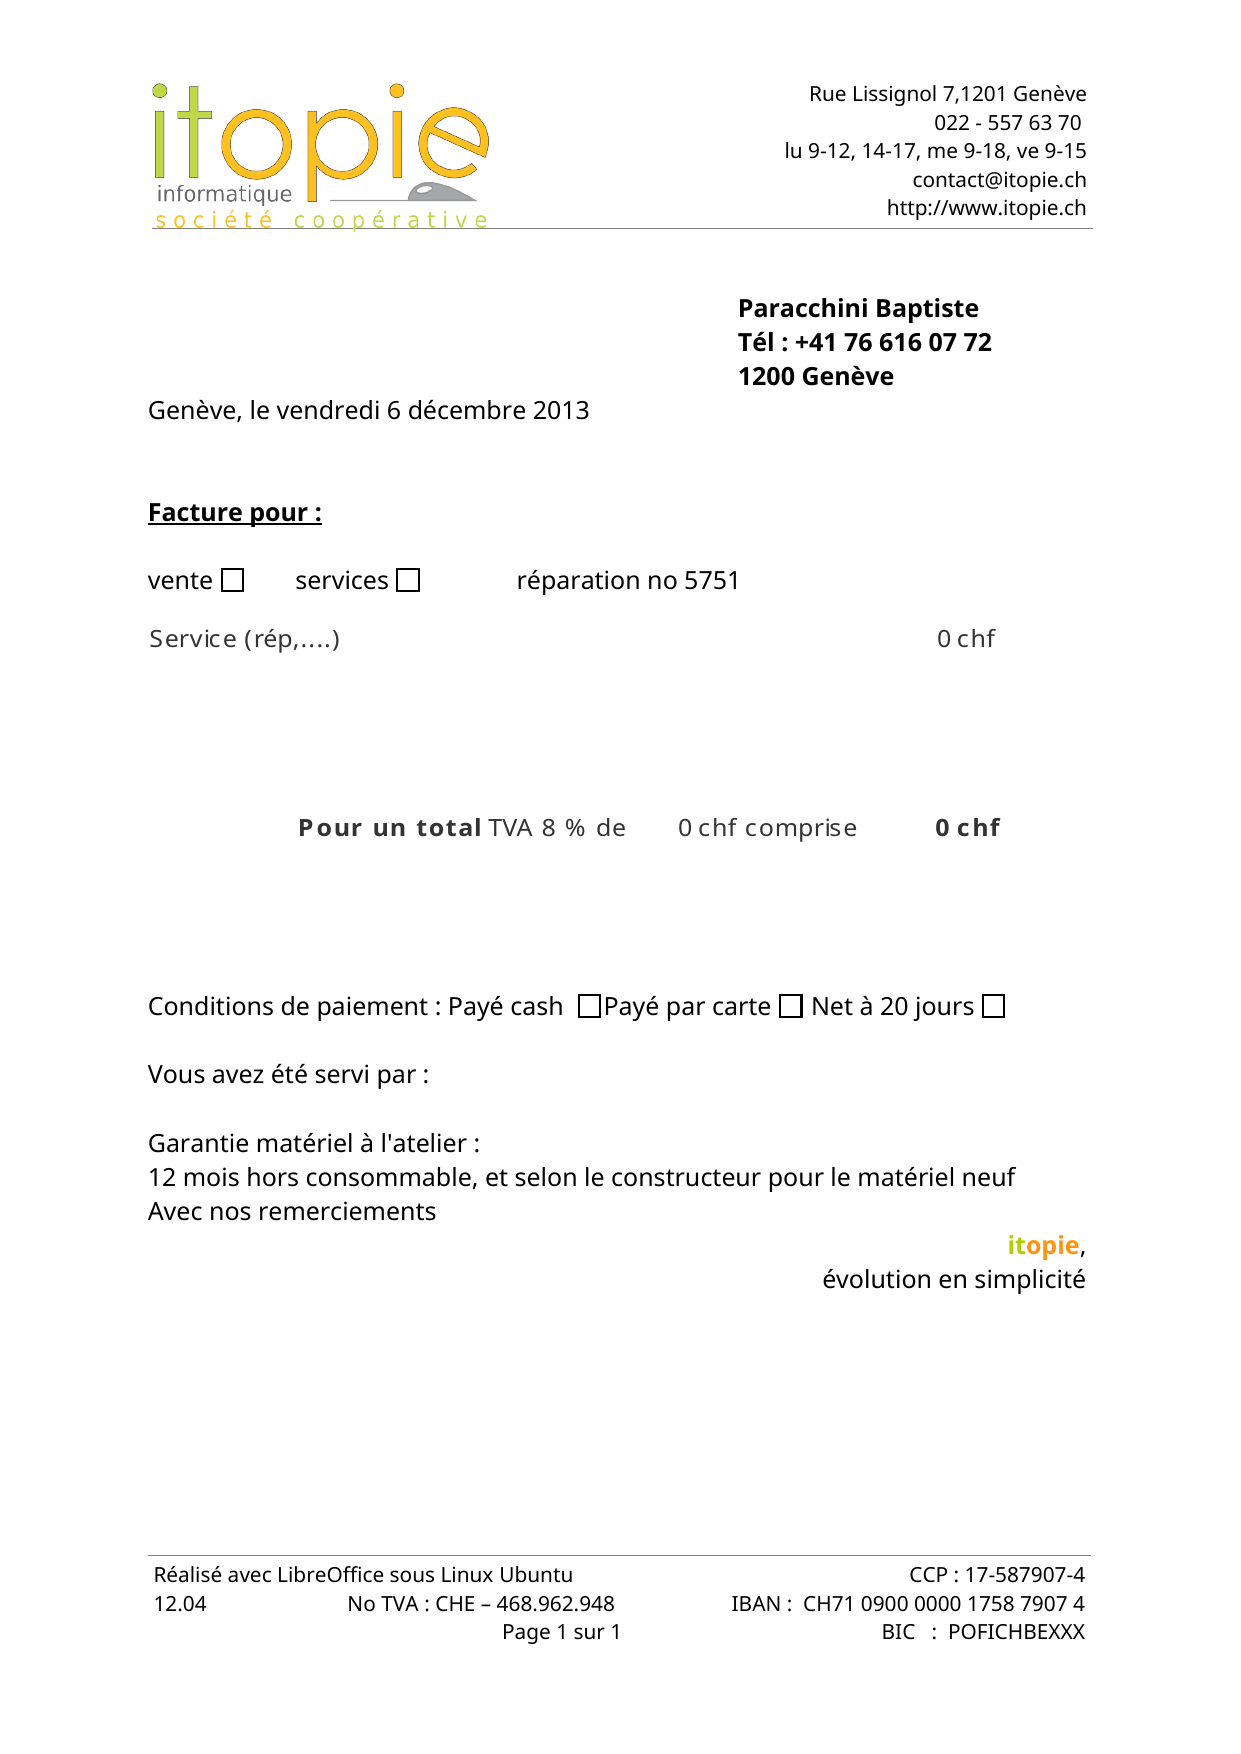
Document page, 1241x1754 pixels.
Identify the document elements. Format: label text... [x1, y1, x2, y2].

text évolution en simplicité [148, 1262, 1093, 1296]
text Tél : +41 76 616 07 72 [148, 324, 1093, 358]
text Garantie matériel à l'atelier : [148, 1125, 1093, 1159]
text Genève, le vendredi 6 décembre 2013 [148, 392, 1093, 427]
text Facture pour : [148, 495, 1093, 529]
text 12 mois hors consommable, et selon le constructeur pour le matériel neuf [148, 1159, 1093, 1193]
text vente services réparation no 5751 [148, 563, 1093, 597]
text Paracchini Baptiste [148, 290, 1093, 324]
text 1200 Genève [148, 358, 1093, 392]
text Vous avez été servi par : [148, 1057, 1093, 1091]
text itopie, [148, 1227, 1093, 1262]
text Conditions de paiement : Payé cash Payé par carte Net à 20 jours [148, 989, 1093, 1023]
picture [138, 72, 500, 244]
text Avec nos remerciements [148, 1193, 1093, 1227]
